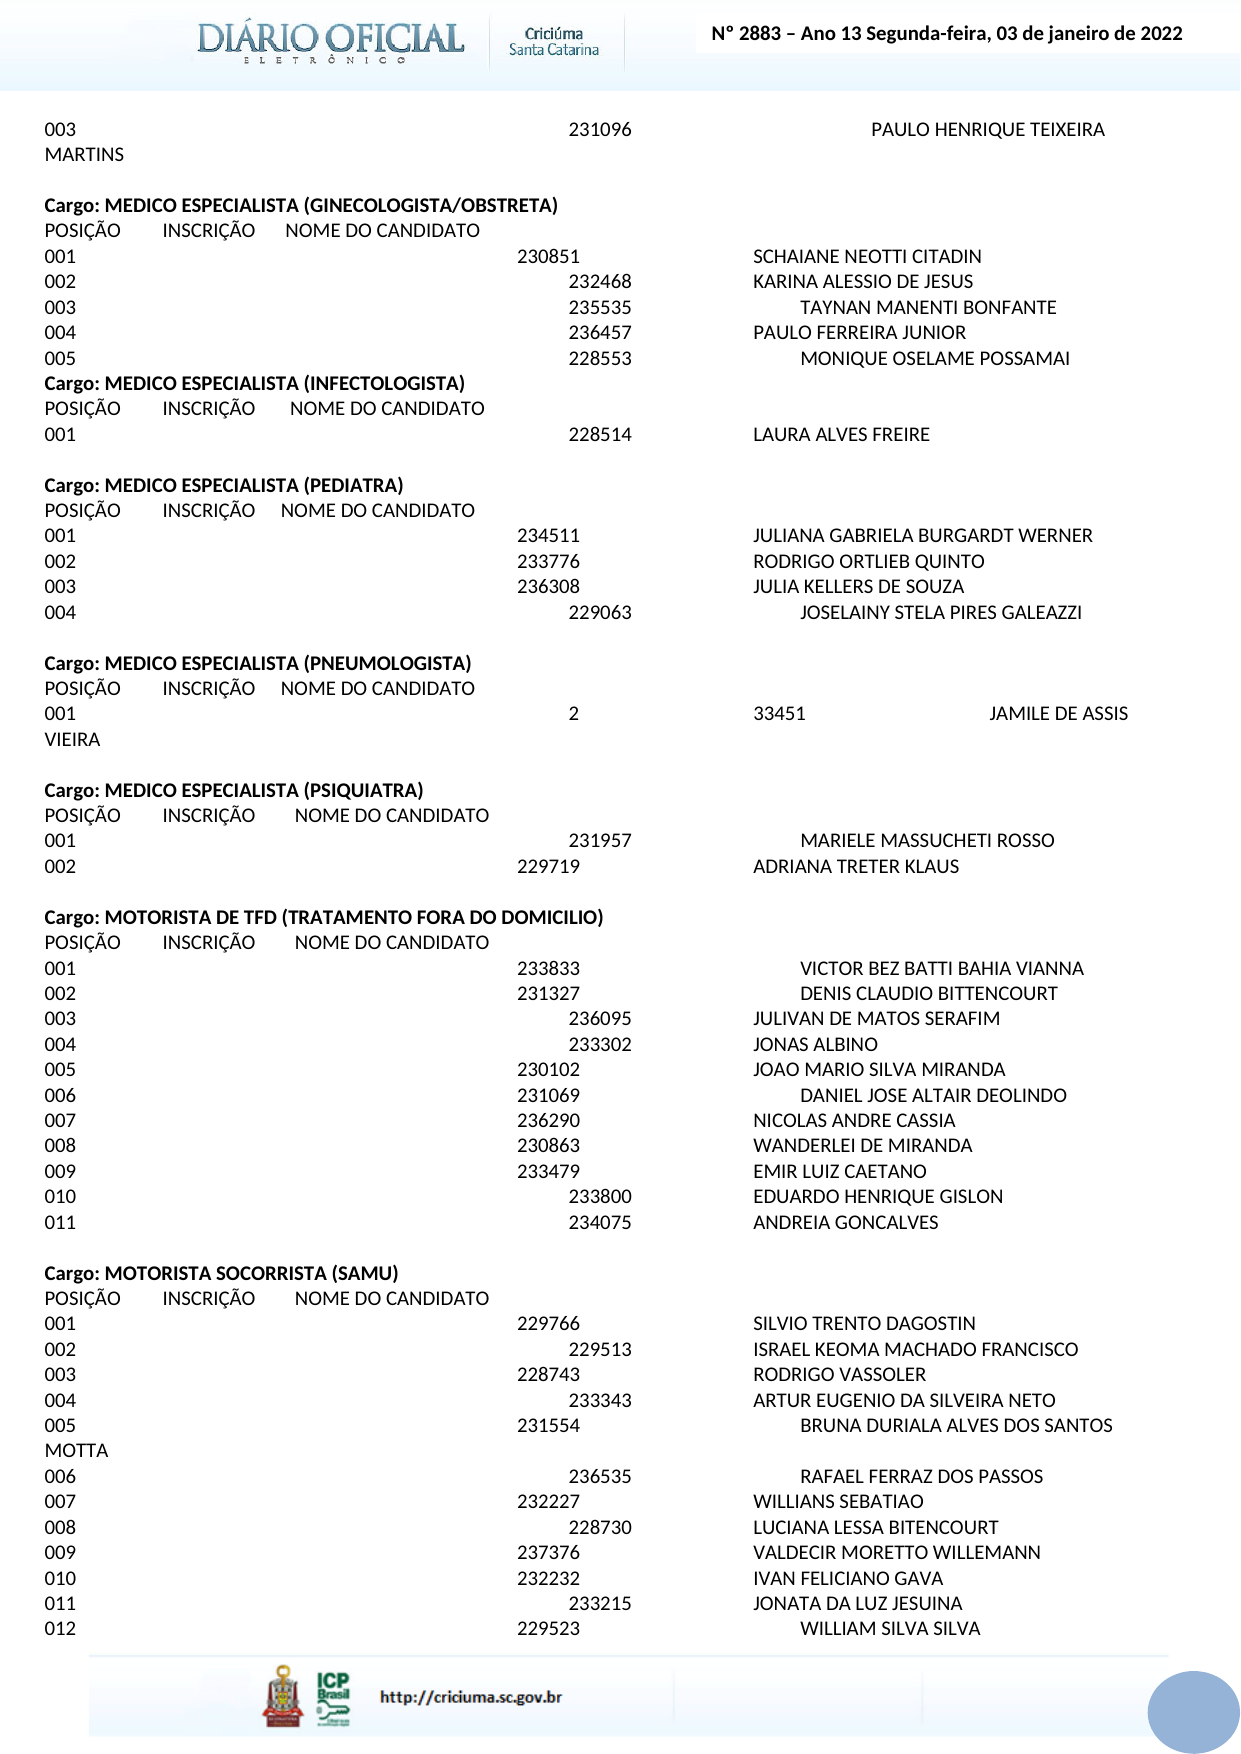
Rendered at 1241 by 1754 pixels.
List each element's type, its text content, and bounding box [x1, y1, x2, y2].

text POSIÇÃO INSCRIÇÃO NOME DO CANDIDATO [44, 218, 1181, 243]
text 004 229063 JOSELAINY STELA PIRES GALEAZZI [44, 599, 1181, 624]
text 001 2 33451 JAMILE DE ASSIS VIEIRA [44, 701, 1181, 751]
text 010 232232 IVAN FELICIANO GAVA [44, 1565, 1181, 1590]
text POSIÇÃO INSCRIÇÃO NOME DO CANDIDATO [44, 497, 1181, 523]
text Cargo: MEDICO ESPECIALISTA (PEDIATRA) [44, 472, 1181, 497]
text 011 234075 ANDREIA GONCALVES [44, 1209, 1181, 1234]
text 008 230863 WANDERLEI DE MIRANDA [44, 1133, 1181, 1158]
text 001 230851 SCHAIANE NEOTTI CITADIN [44, 243, 1181, 268]
text POSIÇÃO INSCRIÇÃO NOME DO CANDIDATO [44, 802, 1181, 828]
text 002 229513 ISRAEL KEOMA MACHADO FRANCISCO [44, 1336, 1181, 1361]
text 006 236535 RAFAEL FERRAZ DOS PASSOS [44, 1463, 1181, 1488]
text POSIÇÃO INSCRIÇÃO NOME DO CANDIDATO [44, 396, 1181, 421]
text 005 231554 BRUNA DURIALA ALVES DOS SANTOS MOTTA [44, 1412, 1181, 1463]
text 010 233800 EDUARDO HENRIQUE GISLON [44, 1183, 1181, 1209]
text 002 231327 DENIS CLAUDIO BITTENCOURT [44, 980, 1181, 1006]
text 002 233776 RODRIGO ORTLIEB QUINTO [44, 548, 1181, 573]
text 003 231096 PAULO HENRIQUE TEIXEIRA MARTINS [44, 116, 1181, 167]
text 003 236308 JULIA KELLERS DE SOUZA [44, 573, 1181, 599]
text 011 233215 JONATA DA LUZ JESUINA [44, 1590, 1181, 1616]
text 007 236290 NICOLAS ANDRE CASSIA [44, 1107, 1181, 1133]
text Cargo: MEDICO ESPECIALISTA (PNEUMOLOGISTA) [44, 650, 1181, 675]
text 001 233833 VICTOR BEZ BATTI BAHIA VIANNA [44, 955, 1181, 980]
text 012 229523 WILLIAM SILVA SILVA [44, 1616, 1181, 1641]
text 003 228743 RODRIGO VASSOLER [44, 1361, 1181, 1387]
text POSIÇÃO INSCRIÇÃO NOME DO CANDIDATO [44, 1285, 1181, 1311]
text 007 232227 WILLIANS SEBATIAO [44, 1488, 1181, 1514]
text 005 230102 JOAO MARIO SILVA MIRANDA [44, 1056, 1181, 1082]
text 001 229766 SILVIO TRENTO DAGOSTIN [44, 1311, 1181, 1336]
text 001 228514 LAURA ALVES FREIRE [44, 421, 1181, 446]
text 002 232468 KARINA ALESSIO DE JESUS [44, 268, 1181, 294]
text Cargo: MOTORISTA SOCORRISTA (SAMU) [44, 1260, 1181, 1285]
text 009 237376 VALDECIR MORETTO WILLEMANN [44, 1539, 1181, 1565]
text Cargo: MOTORISTA DE TFD (TRATAMENTO FORA DO DOMICILIO) [44, 904, 1181, 929]
text 005 228553 MONIQUE OSELAME POSSAMAI [44, 345, 1181, 370]
text 004 236457 PAULO FERREIRA JUNIOR [44, 319, 1181, 345]
text 004 233302 JONAS ALBINO [44, 1031, 1181, 1056]
text POSIÇÃO INSCRIÇÃO NOME DO CANDIDATO [44, 675, 1181, 701]
text 002 229719 ADRIANA TRETER KLAUS [44, 853, 1181, 878]
text 003 235535 TAYNAN MANENTI BONFANTE [44, 294, 1181, 319]
text 001 231957 MARIELE MASSUCHETI ROSSO [44, 828, 1181, 853]
text 006 231069 DANIEL JOSE ALTAIR DEOLINDO [44, 1082, 1181, 1107]
text Cargo: MEDICO ESPECIALISTA (PSIQUIATRA) [44, 777, 1181, 802]
text POSIÇÃO INSCRIÇÃO NOME DO CANDIDATO [44, 929, 1181, 955]
text 008 228730 LUCIANA LESSA BITENCOURT [44, 1514, 1181, 1539]
text Cargo: MEDICO ESPECIALISTA (INFECTOLOGISTA) [44, 370, 1181, 396]
text Cargo: MEDICO ESPECIALISTA (GINECOLOGISTA/OBSTRETA) [44, 192, 1181, 218]
text 001 234511 JULIANA GABRIELA BURGARDT WERNER [44, 523, 1181, 548]
text 009 233479 EMIR LUIZ CAETANO [44, 1158, 1181, 1183]
text 004 233343 ARTUR EUGENIO DA SILVEIRA NETO [44, 1387, 1181, 1412]
text 003 236095 JULIVAN DE MATOS SERAFIM [44, 1006, 1181, 1031]
